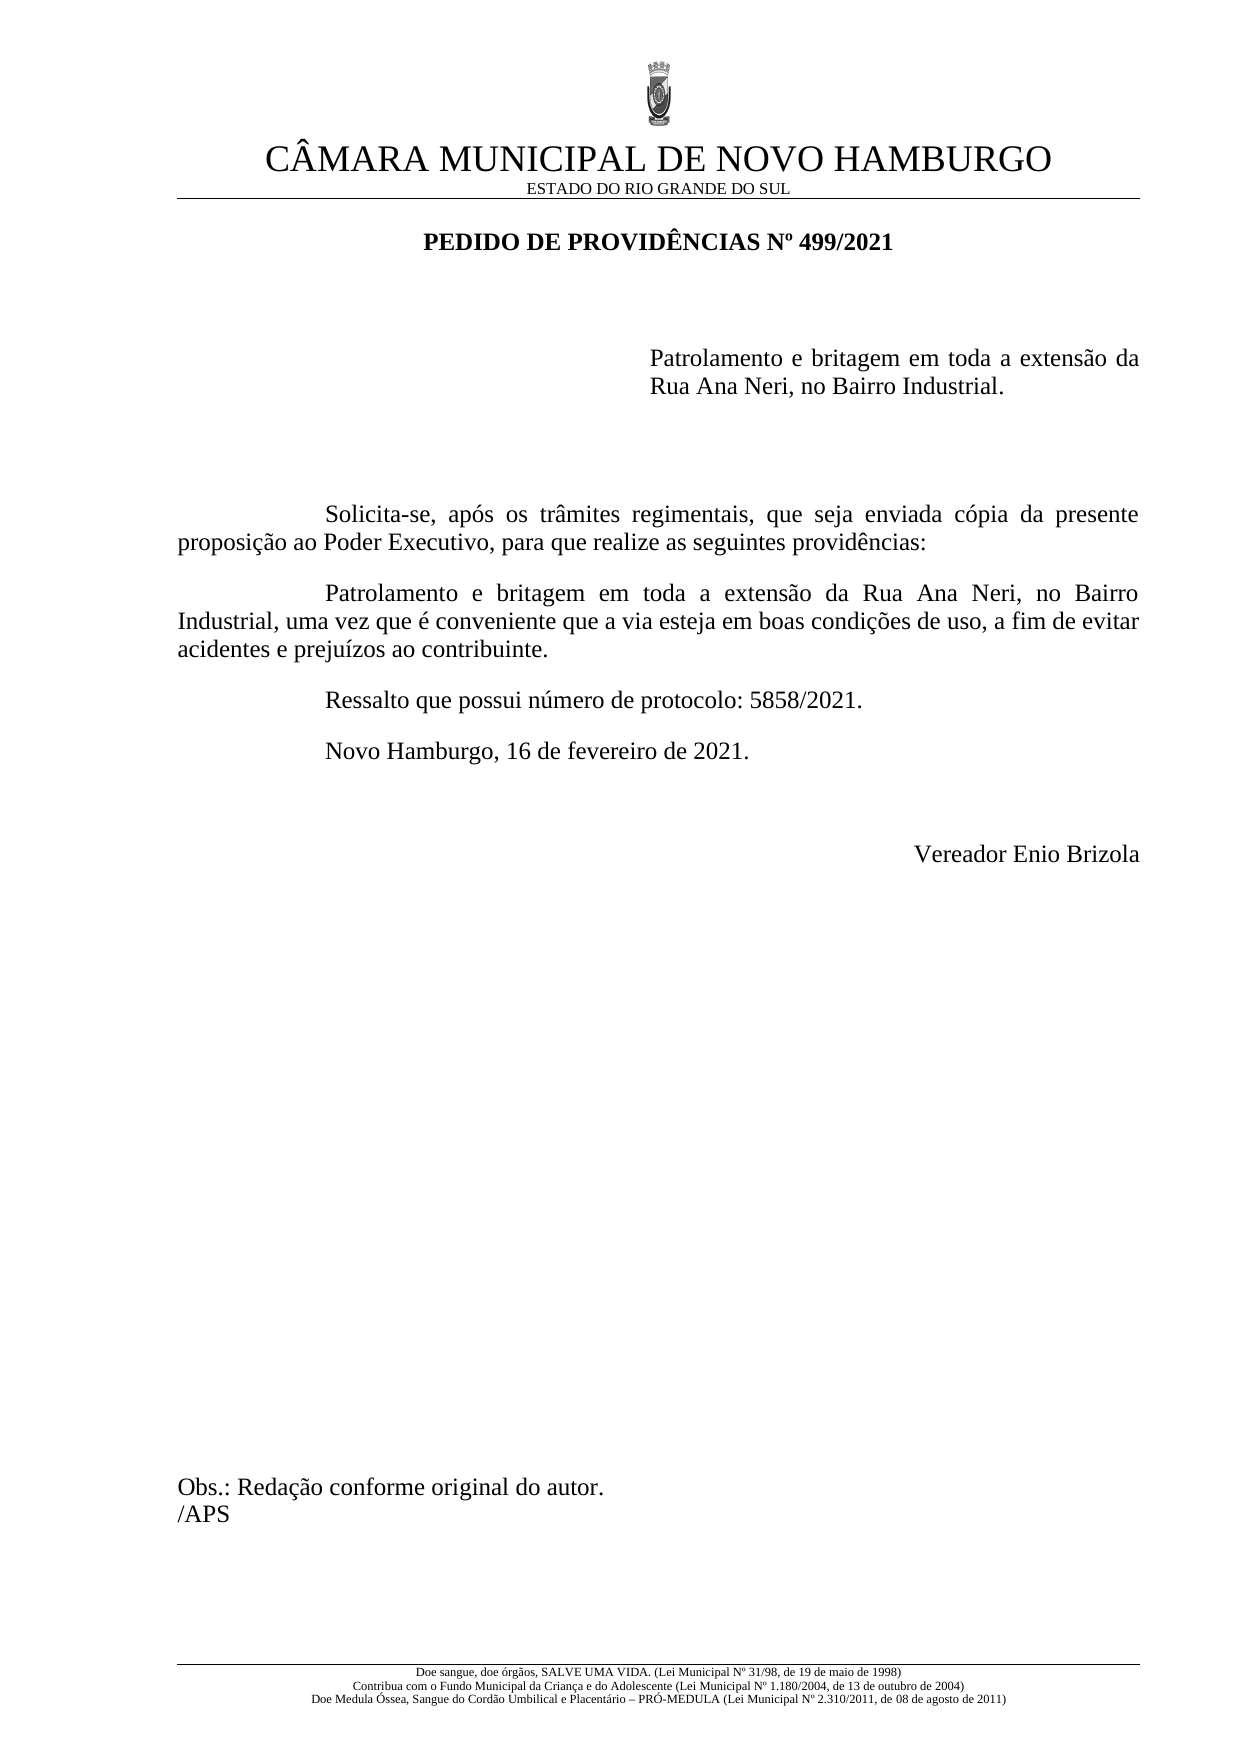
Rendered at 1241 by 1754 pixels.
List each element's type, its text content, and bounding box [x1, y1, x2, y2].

text Novo Hamburgo, 16 de fevereiro de 2021. [177, 737, 1140, 765]
text Vereador Enio Brizola [177, 840, 1140, 867]
text Ressalto que possui número de protocolo: 5858/2021. [177, 686, 1140, 714]
text Solicita-se, após os trâmites regimentais, que seja enviada cópia da presente proposição ao Poder Executivo, para que realize as seguintes providências: [177, 500, 1140, 556]
text Obs.: Redação conforme original do autor. [177, 1473, 1140, 1501]
text Patrolamento e britagem em toda a extensão da Rua Ana Neri, no Bairro Industrial. [649, 344, 1140, 400]
text /APS [177, 1501, 1140, 1528]
text PEDIDO DE PROVIDÊNCIAS Nº 499/2021 [177, 228, 1140, 256]
text Patrolamento e britagem em toda a extensão da Rua Ana Neri, no Bairro Industrial, uma vez que é conveniente que a via esteja em boas condições de uso, a fim de evitar acidentes e prejuízos ao contribuinte. [177, 579, 1140, 662]
